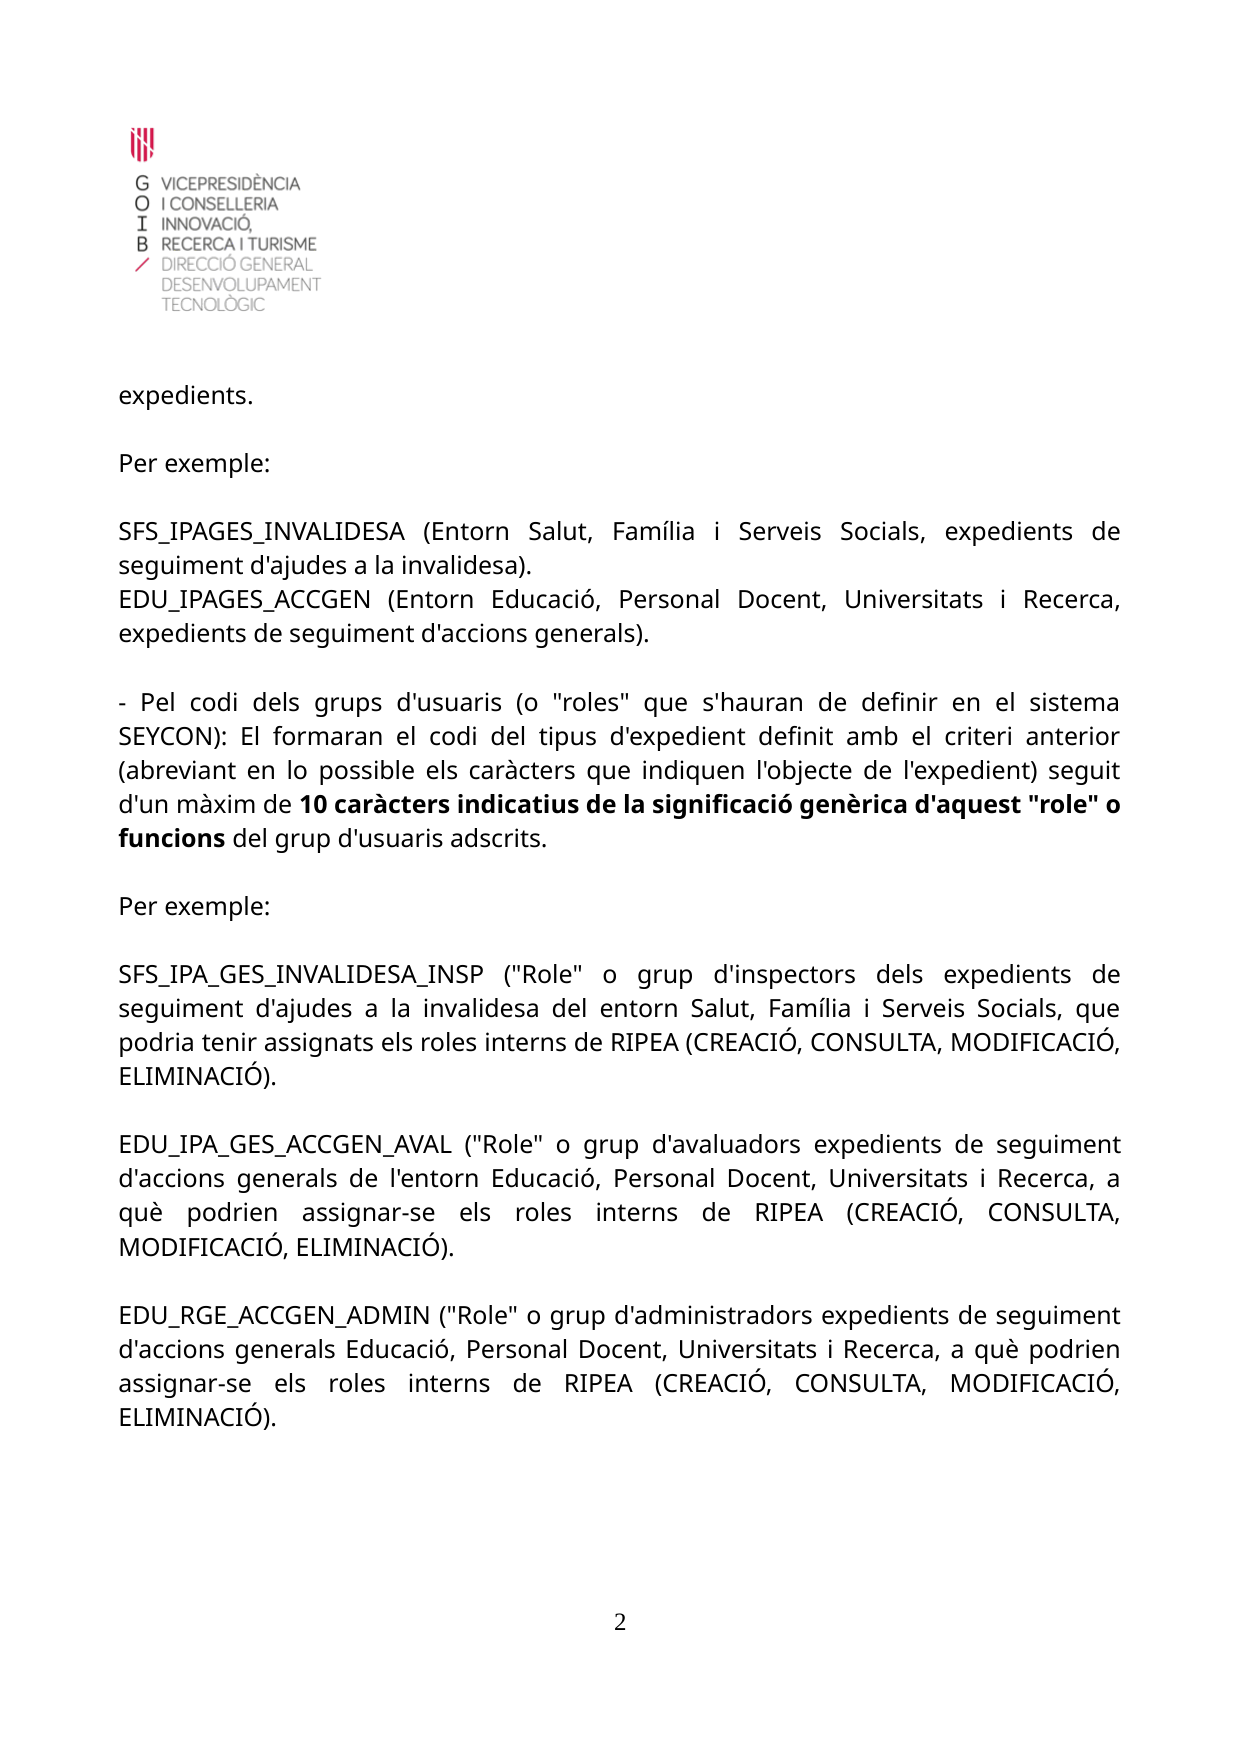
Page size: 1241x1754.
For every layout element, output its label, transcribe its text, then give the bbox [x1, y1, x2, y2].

text expedients. [118, 378, 1122, 412]
text EDU_RGE_ACCGEN_ADMIN ("Role" o grup d'administradors expedients de seguiment d'accions generals Educació, Personal Docent, Universitats i Recerca, a què podrien assignar-se els roles interns de RIPEA (CREACIÓ, CONSULTA, MODIFICACIÓ, ELIMINACIÓ). [118, 1297, 1122, 1433]
text Per exemple: [118, 888, 1122, 923]
text Per exemple: [118, 446, 1122, 480]
text EDU_IPAGES_ACCGEN (Entorn Educació, Personal Docent, Universitats i Recerca, expedients de seguiment d'accions generals). [118, 582, 1122, 650]
text SFS_IPAGES_INVALIDESA (Entorn Salut, Família i Serveis Socials, expedients de seguiment d'ajudes a la invalidesa). [118, 514, 1122, 582]
picture [121, 121, 332, 319]
text EDU_IPA_GES_ACCGEN_AVAL ("Role" o grup d'avaluadors expedients de seguiment d'accions generals de l'entorn Educació, Personal Docent, Universitats i Recerca, a què podrien assignar-se els roles interns de RIPEA (CREACIÓ, CONSULTA, MODIFICACIÓ, ELIMINACIÓ). [118, 1127, 1122, 1263]
text - Pel codi dels grups d'usuaris (o "roles" que s'hauran de definir en el sistema SEYCON): El formaran el codi del tipus d'expedient definit amb el criteri anterior (abreviant en lo possible els caràcters que indiquen l'objecte de l'expedient) seguit d'un màxim de 10 caràcters indicatius de la significació genèrica d'aquest "role" o funcions del grup d'usuaris adscrits. [118, 684, 1122, 854]
text SFS_IPA_GES_INVALIDESA_INSP ("Role" o grup d'inspectors dels expedients de seguiment d'ajudes a la invalidesa del entorn Salut, Família i Serveis Socials, que podria tenir assignats els roles interns de RIPEA (CREACIÓ, CONSULTA, MODIFICACIÓ, ELIMINACIÓ). [118, 957, 1122, 1093]
